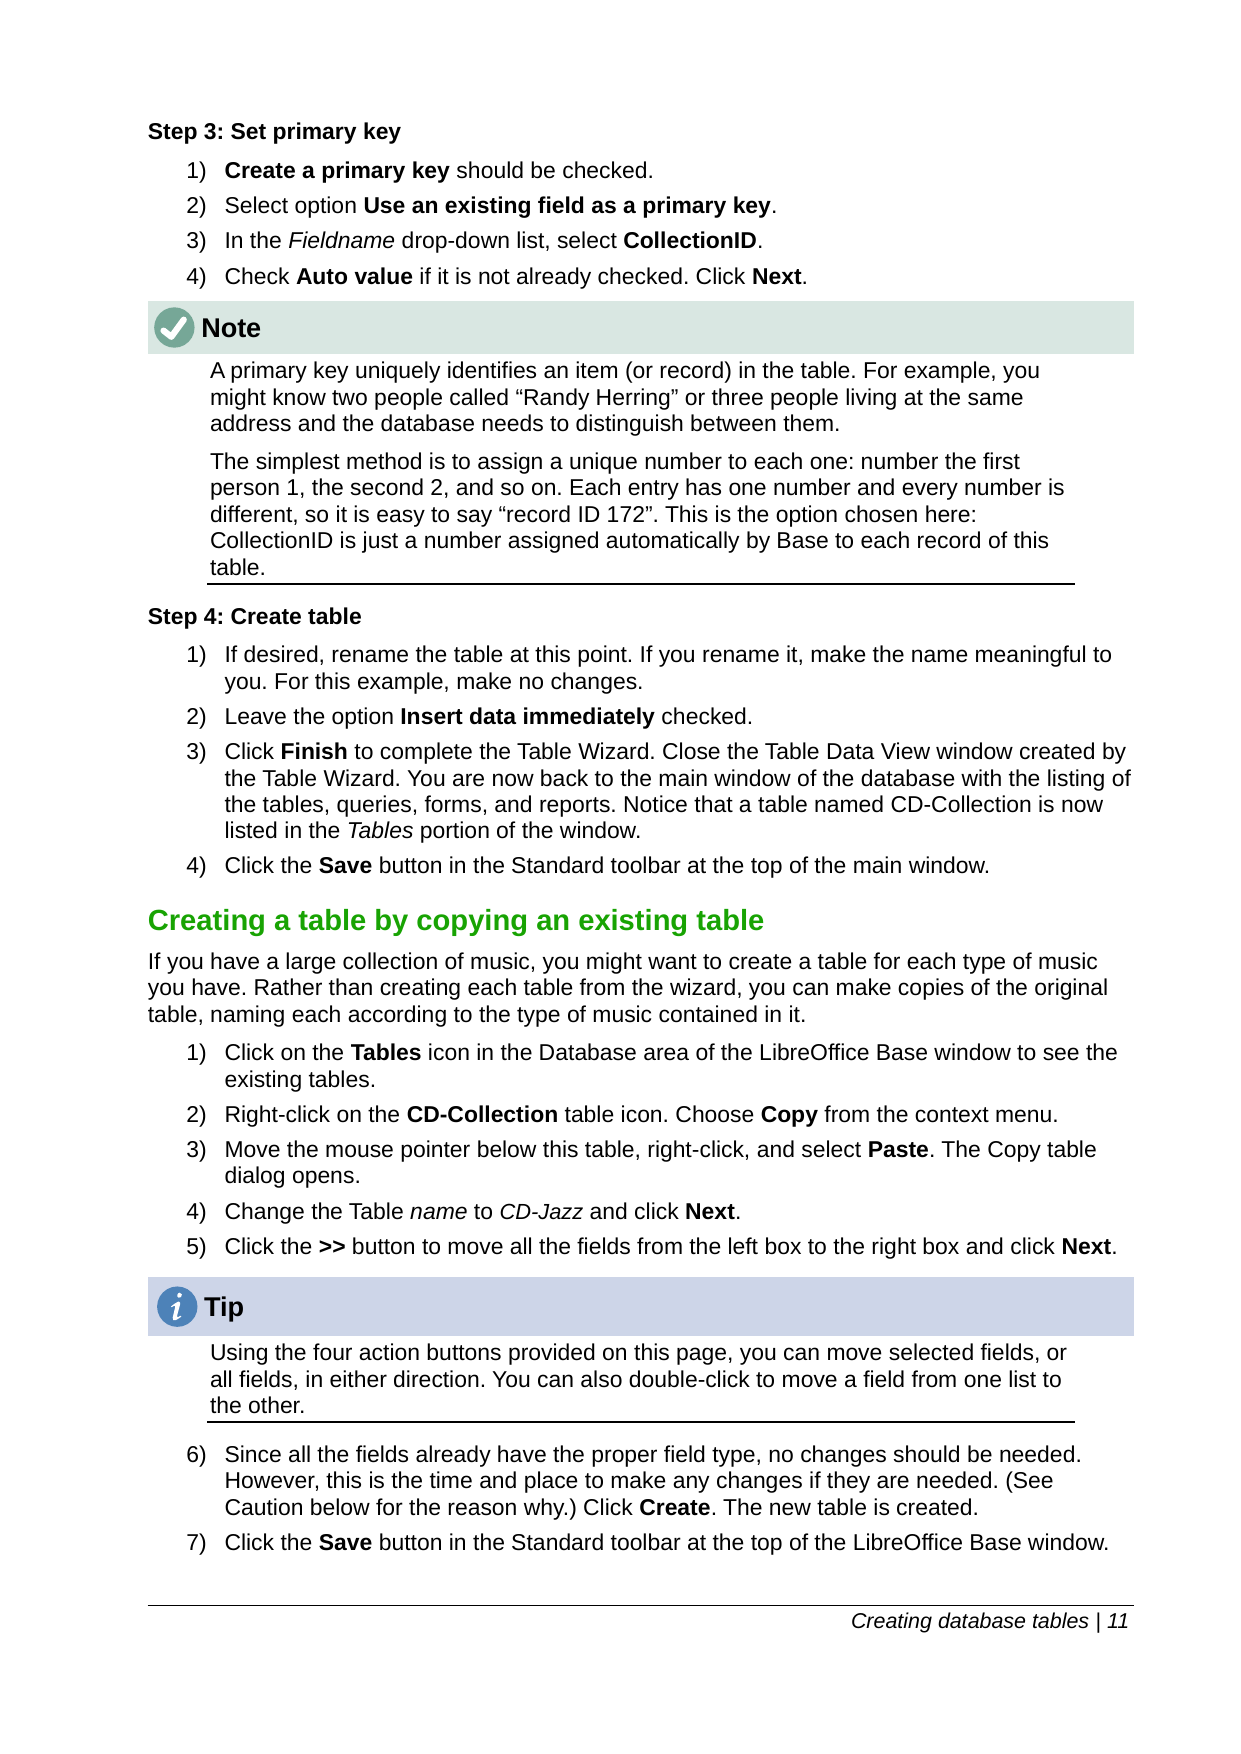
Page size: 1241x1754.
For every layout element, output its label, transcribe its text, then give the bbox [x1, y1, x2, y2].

list If desired, rename the table at this point. If you rename it, make the name meaningful to you. For this example, make no changes. [207, 641, 1134, 694]
list Click the >> button to move all the fields from the left box to the right box and click Next. [207, 1233, 1134, 1259]
list Check Auto value if it is not already checked. Click Next. [207, 263, 1134, 289]
list Select option Use an existing field as a primary key. [207, 192, 1134, 218]
list Change the Table name to CD-Jazz and click Next. [207, 1198, 1134, 1224]
text Step 4: Create table [148, 603, 1134, 629]
list Move the mouse pointer below this table, right-click, and select Paste. The Copy table dialog opens. [207, 1136, 1134, 1189]
subtitle Note [148, 301, 1134, 354]
list Right-click on the CD-Collection table icon. Choose Copy from the context menu. [207, 1101, 1134, 1127]
list Click Finish to complete the Table Wizard. Close the Table Data View window created by the Table Wizard. You are now back to the main window of the database with the listing of the tables, queries, forms, and reports. Notice that a table named CD-Collection is now listed in the Tables portion of the window. [207, 738, 1134, 844]
subtitle Creating a table by copying an existing table [148, 902, 1134, 936]
subtitle Tip [148, 1277, 1134, 1336]
text The simplest method is to assign a unique number to each one: number the first person 1, the second 2, and so on. Each entry has one number and every number is different, so it is easy to say “record ID 172”. This is the option chosen here: CollectionID is just a number assigned automatically by Base to each record of this table. [207, 445, 1075, 583]
text Step 3: Set primary key [148, 118, 1134, 144]
text Using the four action buttons provided on this page, you can move selected fields, or all fields, in either direction. You can also double-click to move a field from one list to the other. [207, 1336, 1075, 1421]
text If you have a large collection of music, you might want to create a table for each type of music you have. Rather than creating each table from the wizard, you can make copies of the original table, naming each according to the type of music contained in it. [148, 948, 1134, 1027]
list In the Fieldname drop-down list, select CollectionID. [207, 227, 1134, 254]
text A primary key uniquely identifies an item (or record) in the table. For example, you might know two people called “Randy Herring” or three people living at the same address and the database needs to distinguish between them. [207, 354, 1075, 436]
list Click the Save button in the Standard toolbar at the top of the LibreOffice Base window. [207, 1529, 1134, 1555]
list Leave the option Insert data immediately checked. [207, 703, 1134, 729]
list Since all the fields already have the proper field type, no changes should be needed. However, this is the time and place to make any changes if they are needed. (See Caution below for the reason why.) Click Create. The new table is created. [207, 1441, 1134, 1520]
list Click the Save button in the Standard toolbar at the top of the main window. [207, 852, 1134, 879]
list Click on the Tables icon in the Database area of the LibreOffice Base window to see the existing tables. [207, 1039, 1134, 1092]
list Create a primary key should be checked. [207, 157, 1134, 183]
